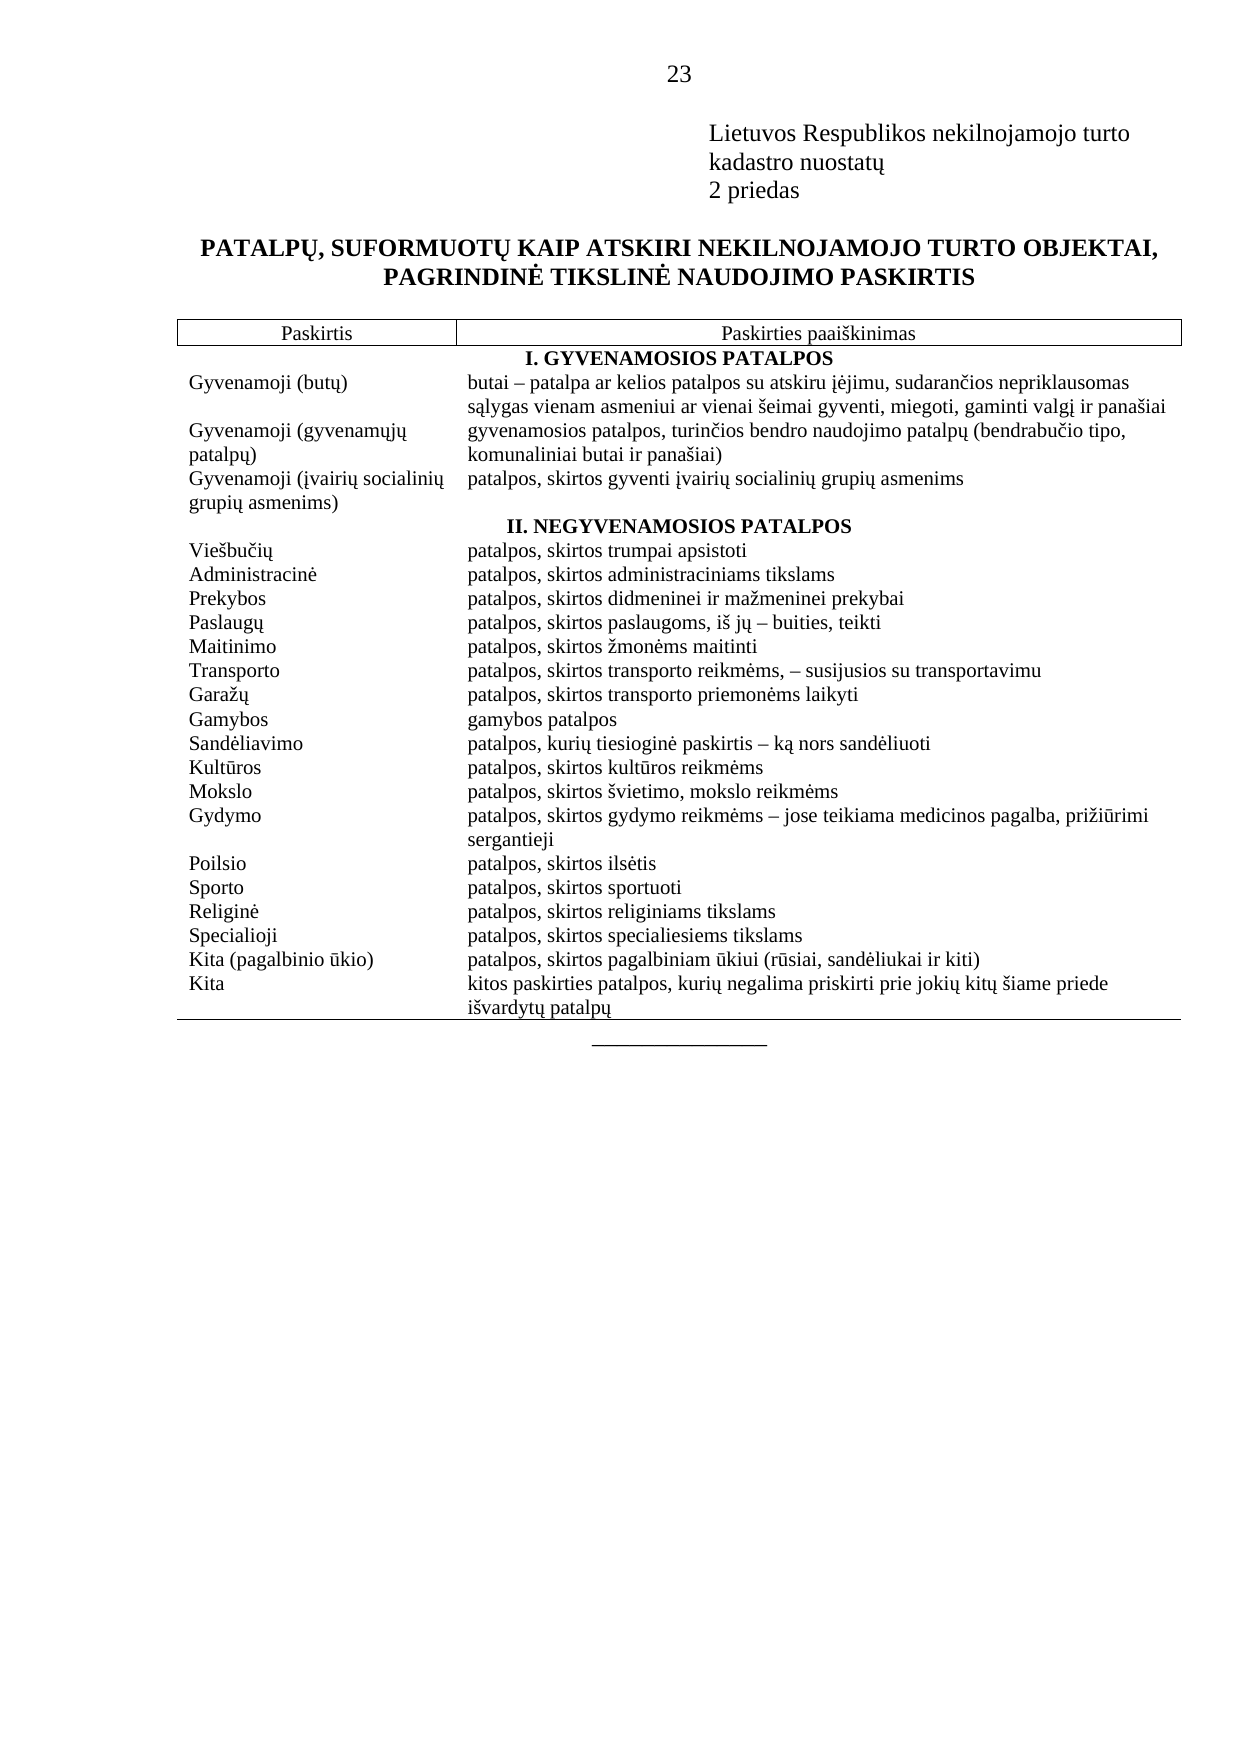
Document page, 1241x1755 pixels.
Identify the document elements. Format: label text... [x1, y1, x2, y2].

table_cell patalpos, kurių tiesioginė paskirtis – ką nors sandėliuoti [456, 731, 1181, 754]
table_cell Gyvenamoji (gyvenamųjų patalpų) [177, 418, 456, 466]
table_cell Sandėliavimo [177, 731, 456, 754]
table_cell Garažų [177, 683, 456, 706]
text PATALPŲ, SUFORMUOTŲ KAIP ATSKIRI NEKILNOJAMOJO TURTO OBJEKTAI, PAGRINDINĖ TIKSLINĖ NAUDOJIMO PASKIRTIS [177, 233, 1181, 291]
table_cell Gyvenamoji (įvairių socialinių grupių asmenims) [177, 466, 456, 514]
table_cell Maitinimo [177, 634, 456, 658]
table_cell Religinė [177, 899, 456, 923]
table_cell patalpos, skirtos administraciniams tikslams [456, 562, 1181, 586]
text Lietuvos Respublikos nekilnojamojo turto [709, 118, 1181, 147]
table_cell gyvenamosios patalpos, turinčios bendro naudojimo patalpų (bendrabučio tipo, komunaliniai butai ir panašiai) [456, 418, 1181, 466]
table_cell patalpos, skirtos religiniams tikslams [456, 899, 1181, 923]
table_cell patalpos, skirtos ilsėtis [456, 851, 1181, 875]
table_cell Administracinė [177, 562, 456, 586]
table_cell butai – patalpa ar kelios patalpos su atskiru įėjimu, sudarančios nepriklausomas sąlygas vienam asmeniui ar vienai šeimai gyventi, miegoti, gaminti valgį ir panašiai [456, 370, 1181, 418]
table_cell patalpos, skirtos pagalbiniam ūkiui (rūsiai, sandėliukai ir kiti) [456, 947, 1181, 971]
table_cell patalpos, skirtos sportuoti [456, 875, 1181, 899]
text 2 priedas [177, 176, 1181, 204]
table_cell patalpos, skirtos žmonėms maitinti [456, 634, 1181, 658]
table_cell patalpos, skirtos transporto reikmėms, – susijusios su transportavimu [456, 658, 1181, 682]
text kadastro nuostatų [177, 147, 1181, 176]
table_cell kitos paskirties patalpos, kurių negalima priskirti prie jokių kitų šiame priede išvardytų patalpų [456, 971, 1181, 1019]
table_cell patalpos, skirtos kultūros reikmėms [456, 755, 1181, 779]
table_cell Paslaugų [177, 610, 456, 634]
table_cell II. NEGYVENAMOSIOS PATALPOS [177, 514, 1181, 538]
table_cell patalpos, skirtos specialiesiems tikslams [456, 923, 1181, 947]
table_cell Gydymo [177, 803, 456, 851]
table_cell Gyvenamoji (butų) [177, 370, 456, 418]
table_cell gamybos patalpos [456, 706, 1181, 731]
table_cell Prekybos [177, 586, 456, 610]
text ______________ [177, 1020, 1181, 1049]
table_cell Transporto [177, 658, 456, 682]
table_cell patalpos, skirtos trumpai apsistoti [456, 538, 1181, 562]
table_header Paskirtis [178, 320, 456, 344]
table_cell Kita [177, 971, 456, 1019]
table_cell patalpos, skirtos gydymo reikmėms – jose teikiama medicinos pagalba, prižiūrimi sergantieji [456, 803, 1181, 851]
table_cell Specialioji [177, 923, 456, 947]
table_cell Mokslo [177, 779, 456, 803]
table_cell Kita (pagalbinio ūkio) [177, 947, 456, 971]
table_cell Sporto [177, 875, 456, 899]
table_header Paskirties paaiškinimas [457, 320, 1181, 344]
table_cell Kultūros [177, 755, 456, 779]
table_cell patalpos, skirtos transporto priemonėms laikyti [456, 683, 1181, 706]
table_cell Gamybos [177, 706, 456, 731]
table_cell patalpos, skirtos švietimo, mokslo reikmėms [456, 779, 1181, 803]
table_cell Poilsio [177, 851, 456, 875]
table_cell patalpos, skirtos gyventi įvairių socialinių grupių asmenims [456, 466, 1181, 514]
table_cell Viešbučių [177, 538, 456, 562]
table_cell I. GYVENAMOSIOS PATALPOS [177, 346, 1181, 369]
table_cell patalpos, skirtos paslaugoms, iš jų – buities, teikti [456, 610, 1181, 634]
table_cell patalpos, skirtos didmeninei ir mažmeninei prekybai [456, 586, 1181, 610]
